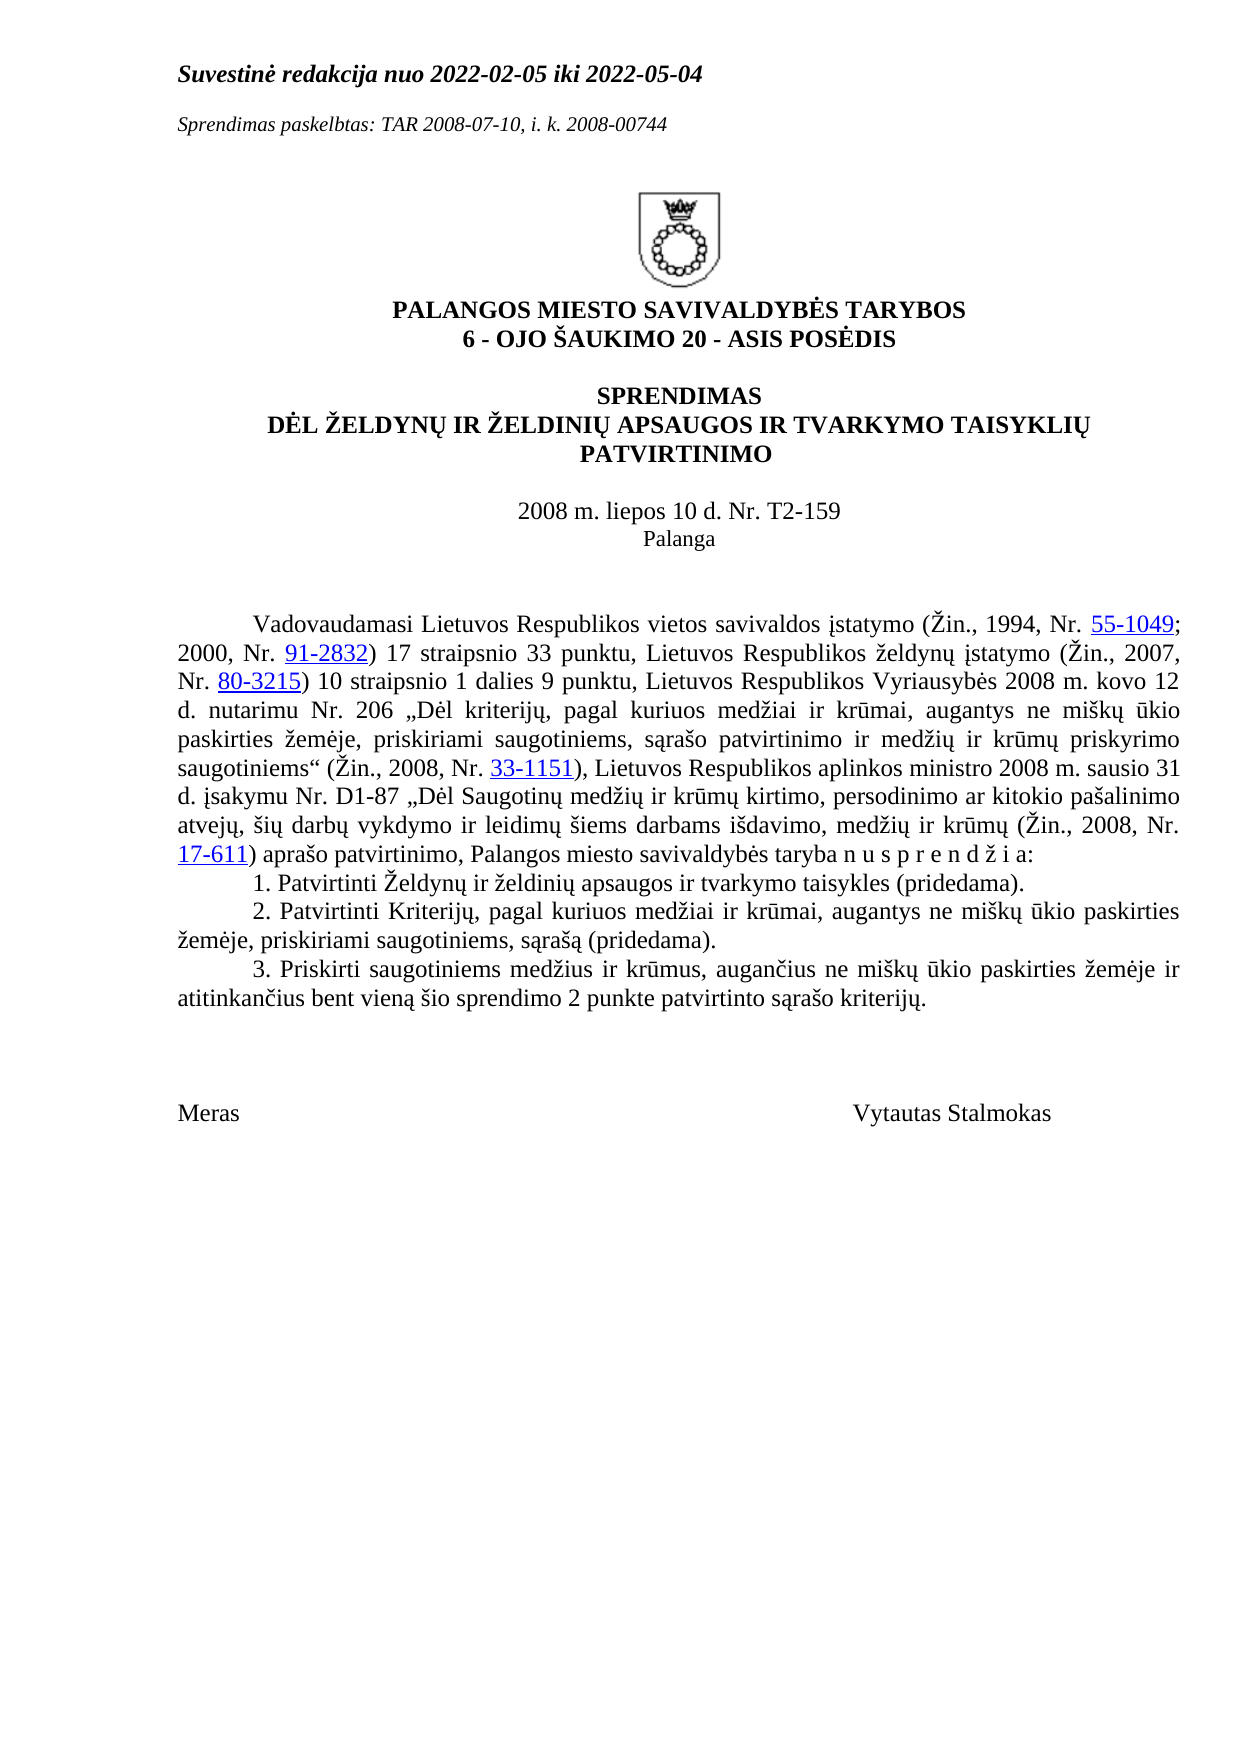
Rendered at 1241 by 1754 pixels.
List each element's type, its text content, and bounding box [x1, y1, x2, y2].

text DĖL ŽELDYNŲ IR ŽELDINIŲ APSAUGOS IR TVARKYMO TAISYKLIŲ PATVIRTINIMO [177, 410, 1181, 467]
text 2. Patvirtinti Kriterijų, pagal kuriuos medžiai ir krūmai, augantys ne miškų ūkio paskirties žemėje, priskiriami saugotiniems, sąrašą (pridedama). [177, 896, 1181, 954]
text 1. Patvirtinti Želdynų ir želdinių apsaugos ir tvarkymo taisykles (pridedama). [177, 868, 1181, 896]
text Palanga [177, 525, 1181, 551]
text Suvestinė redakcija nuo 2022-02-05 iki 2022-05-04 [177, 59, 1181, 88]
text 3. Priskirti saugotiniems medžius ir krūmus, augančius ne miškų ūkio paskirties žemėje ir atitinkančius bent vieną šio sprendimo 2 punkte patvirtinto sąrašo kriterijų. [177, 954, 1181, 1011]
text Vadovaudamasi Lietuvos Respublikos vietos savivaldos įstatymo (Žin., 1994, Nr. 55-1049; 2000, Nr. 91-2832) 17 straipsnio 33 punktu, Lietuvos Respublikos želdynų įstatymo (Žin., 2007, Nr. 80-3215) 10 straipsnio 1 dalies 9 punktu, Lietuvos Respublikos Vyriausybės 2008 m. kovo 12 d. nutarimu Nr. 206 „Dėl kriterijų, pagal kuriuos medžiai ir krūmai, augantys ne miškų ūkio paskirties žemėje, priskiriami saugotiniems, sąrašo patvirtinimo ir medžių ir krūmų priskyrimo saugotiniems“ (Žin., 2008, Nr. 33-1151), Lietuvos Respublikos aplinkos ministro 2008 m. sausio 31 d. įsakymu Nr. D1-87 „Dėl Saugotinų medžių ir krūmų kirtimo, persodinimo ar kitokio pašalinimo atvejų, šių darbų vykdymo ir leidimų šiems darbams išdavimo, medžių ir krūmų (Žin., 2008, Nr. 17-611) aprašo patvirtinimo, Palangos miesto savivaldybės taryba n u s p r e n d ž i a: [177, 609, 1181, 868]
text Sprendimas paskelbtas: TAR 2008-07-10, i. k. 2008-00744 [177, 112, 1181, 136]
text PALANGOS MIESTO SAVIVALDYBĖS TARYBOS [177, 295, 1181, 324]
text 2008 m. liepos 10 d. Nr. T2-159 [177, 496, 1181, 525]
text 6 - OJO ŠAUKIMO 20 - ASIS POSĖDIS [177, 324, 1181, 352]
text SPRENDIMAS [177, 381, 1181, 410]
text Meras Vytautas Stalmokas [177, 1098, 1181, 1126]
